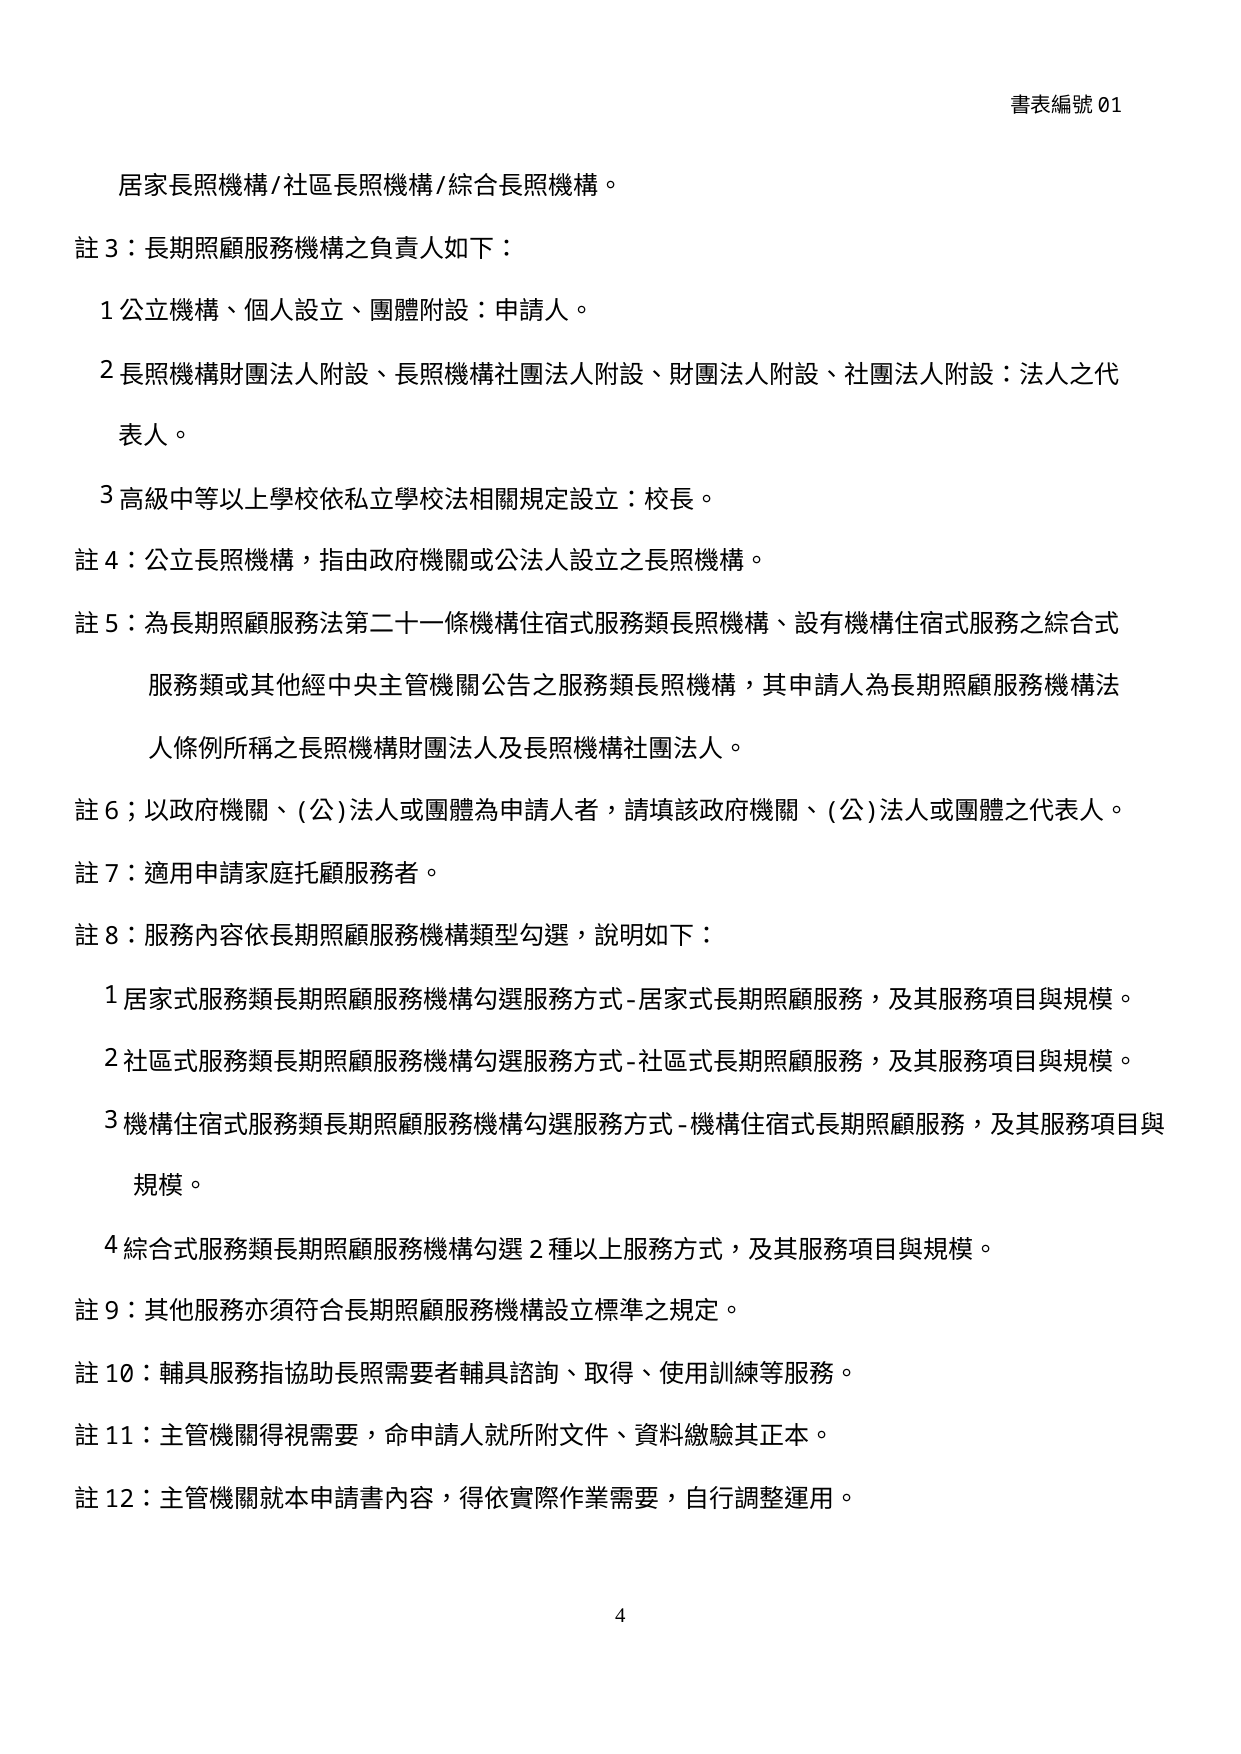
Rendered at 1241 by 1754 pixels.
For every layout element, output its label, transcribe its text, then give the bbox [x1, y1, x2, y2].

text 註3：長期照顧服務機構之負責人如下： [74, 204, 1122, 267]
text 註5：為長期照顧服務法第二十一條機構住宿式服務類長照機構、設有機構住宿式服務之綜合式服務類或其他經中央主管機關公告之服務類長照機構，其申請人為長期照顧服務機構法人條例所稱之長照機構財團法人及長照機構社團法人。 [74, 579, 1122, 767]
text 註4：公立長照機構，指由政府機關或公法人設立之長照機構。 [74, 517, 1122, 579]
text 1居家式服務類長期照顧服務機構勾選服務方式-居家式長期照顧服務，及其服務項目與規模。 [103, 954, 1166, 1017]
text 1公立機構、個人設立、團體附設：申請人。 [99, 267, 1122, 329]
text 3機構住宿式服務類長期照顧服務機構勾選服務方式-機構住宿式長期照顧服務，及其服務項目與規模。 [103, 1079, 1166, 1204]
text 註8：服務內容依長期照顧服務機構類型勾選，說明如下： [74, 892, 1122, 954]
text 註6；以政府機關、(公)法人或團體為申請人者，請填該政府機關、(公)法人或團體之代表人。 [74, 767, 1122, 829]
text 註11：主管機關得視需要，命申請人就所附文件、資料繳驗其正本。 [74, 1392, 1122, 1454]
text 居家長照機構/社區長照機構/綜合長照機構。 [99, 142, 1122, 204]
text 註12：主管機關就本申請書內容，得依實際作業需要，自行調整運用。 [74, 1454, 1122, 1517]
text 註9：其他服務亦須符合長期照顧服務機構設立標準之規定。 [74, 1267, 1122, 1329]
text 3高級中等以上學校依私立學校法相關規定設立：校長。 [99, 454, 1122, 517]
text 4綜合式服務類長期照顧服務機構勾選2種以上服務方式，及其服務項目與規模。 [103, 1204, 1166, 1267]
text 註10：輔具服務指協助長照需要者輔具諮詢、取得、使用訓練等服務。 [74, 1329, 1122, 1392]
text 註7：適用申請家庭托顧服務者。 [74, 829, 1122, 892]
text 2長照機構財團法人附設、長照機構社團法人附設、財團法人附設、社團法人附設：法人之代表人。 [99, 329, 1122, 454]
text 2社區式服務類長期照顧服務機構勾選服務方式-社區式長期照顧服務，及其服務項目與規模。 [103, 1017, 1166, 1079]
